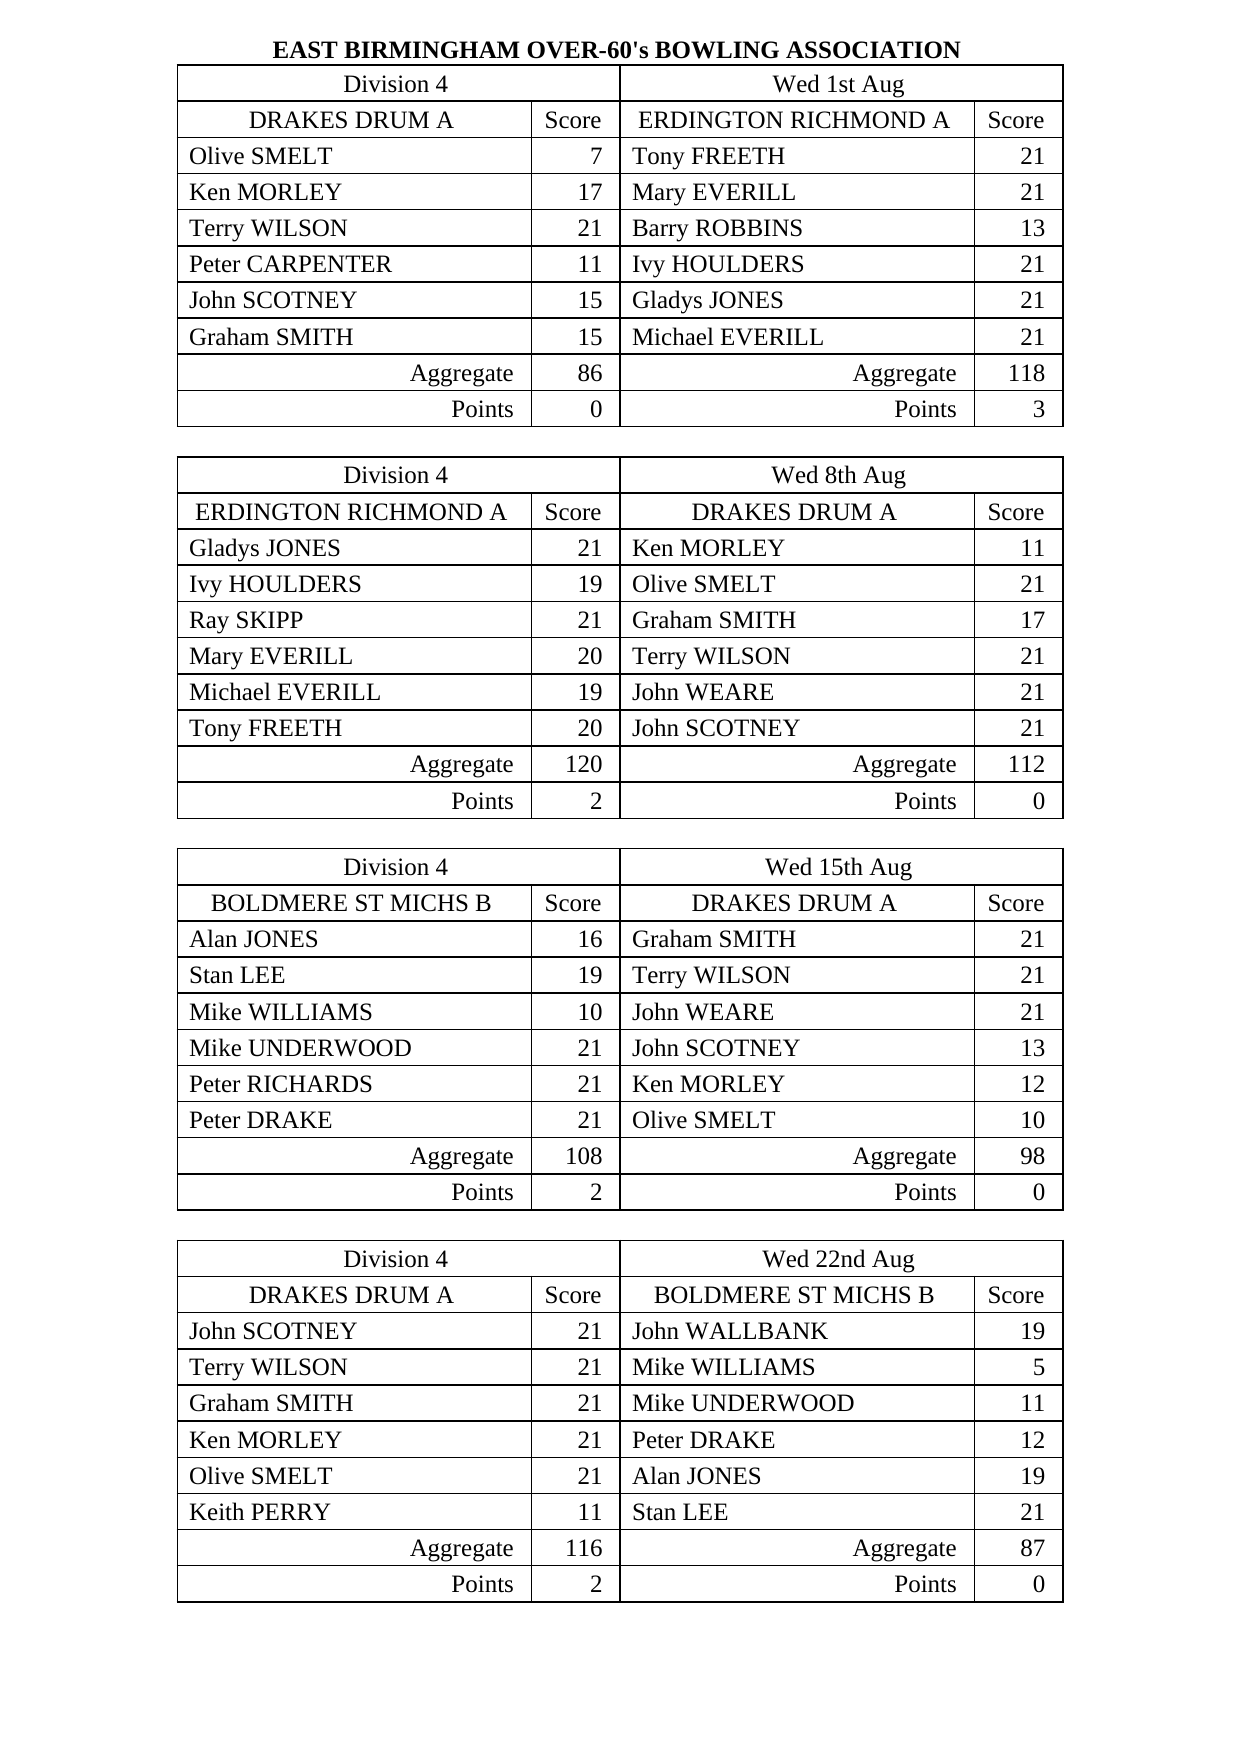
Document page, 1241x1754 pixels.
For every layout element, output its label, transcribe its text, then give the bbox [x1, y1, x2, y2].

table_cell Mike UNDERWOOD [178, 1030, 531, 1064]
table_cell Points [178, 1175, 531, 1209]
table_cell Mike WILLIAMS [621, 1350, 974, 1384]
table_cell Graham SMITH [178, 1386, 531, 1420]
table_cell Ken MORLEY [178, 174, 531, 209]
table_cell Barry ROBBINS [621, 210, 974, 245]
table_cell BOLDMERE ST MICHS B [621, 1277, 974, 1312]
table_cell Ken MORLEY [621, 1066, 974, 1101]
table_cell Points [178, 783, 531, 817]
table_cell 21 [975, 174, 1062, 209]
table_cell Olive SMELT [621, 566, 974, 601]
table_cell Ivy HOULDERS [621, 247, 974, 281]
table_cell John WALLBANK [621, 1313, 974, 1348]
table_cell Points [621, 1175, 974, 1209]
table_cell 10 [532, 994, 619, 1028]
table_cell 15 [532, 319, 619, 353]
table_cell Terry WILSON [178, 210, 531, 245]
table_cell Peter DRAKE [621, 1422, 974, 1456]
table_cell Aggregate [621, 1530, 974, 1565]
table_cell Aggregate [621, 355, 974, 389]
table_cell John SCOTNEY [621, 711, 974, 745]
table_cell Score [975, 1277, 1062, 1312]
table_header Wed 22nd Aug [621, 1241, 1062, 1276]
table_cell Ken MORLEY [621, 530, 974, 564]
table_cell 120 [532, 747, 619, 781]
table_cell Mary EVERILL [178, 638, 531, 673]
table_cell Tony FREETH [178, 711, 531, 745]
table_cell Michael EVERILL [621, 319, 974, 353]
table_cell 11 [975, 1386, 1062, 1420]
table_cell Gladys JONES [178, 530, 531, 564]
table_cell John WEARE [621, 994, 974, 1028]
table_cell 21 [532, 210, 619, 245]
table_cell 20 [532, 638, 619, 673]
table_cell Score [532, 102, 619, 136]
table_cell 21 [532, 1313, 619, 1348]
table_cell 21 [532, 530, 619, 564]
table_cell 19 [532, 675, 619, 709]
table_cell Alan JONES [621, 1458, 974, 1492]
table_cell 21 [532, 1350, 619, 1384]
table_cell 98 [975, 1138, 1062, 1173]
table_cell Points [621, 1566, 974, 1601]
table_cell Score [532, 1277, 619, 1312]
table_cell Points [178, 1566, 531, 1601]
table_cell 17 [975, 602, 1062, 637]
table_cell 3 [975, 391, 1062, 426]
table_header Wed 15th Aug [621, 849, 1062, 884]
table_cell Peter CARPENTER [178, 247, 531, 281]
table_cell 12 [975, 1066, 1062, 1101]
table_header Wed 8th Aug [621, 458, 1062, 492]
table_cell Score [532, 494, 619, 528]
table_cell Ken MORLEY [178, 1422, 531, 1456]
table_cell Stan LEE [178, 958, 531, 992]
table_cell 13 [975, 210, 1062, 245]
table_cell 21 [975, 922, 1062, 956]
table_cell 0 [975, 1566, 1062, 1601]
table_cell 21 [532, 1030, 619, 1064]
table_cell Aggregate [178, 747, 531, 781]
table_cell 21 [975, 711, 1062, 745]
table_cell Score [532, 886, 619, 920]
table_cell Aggregate [178, 1138, 531, 1173]
table_cell ERDINGTON RICHMOND A [621, 102, 974, 136]
table_header Division 4 [178, 1241, 619, 1276]
table_cell 2 [532, 783, 619, 817]
table_cell 0 [975, 1175, 1062, 1209]
table_header Division 4 [178, 66, 619, 100]
table_cell 21 [975, 1494, 1062, 1529]
table_cell 21 [532, 1386, 619, 1420]
table_cell 21 [532, 602, 619, 637]
table_cell Terry WILSON [178, 1350, 531, 1384]
table_cell 21 [975, 638, 1062, 673]
table_cell John SCOTNEY [621, 1030, 974, 1064]
table_cell 10 [975, 1102, 1062, 1137]
table_cell Peter RICHARDS [178, 1066, 531, 1101]
table_cell 86 [532, 355, 619, 389]
table_cell BOLDMERE ST MICHS B [178, 886, 531, 920]
table_cell Mike WILLIAMS [178, 994, 531, 1028]
table_cell 19 [532, 566, 619, 601]
table_cell Aggregate [178, 355, 531, 389]
table_cell 108 [532, 1138, 619, 1173]
table_cell 21 [532, 1102, 619, 1137]
table_cell Ray SKIPP [178, 602, 531, 637]
table_cell 118 [975, 355, 1062, 389]
table_cell 19 [532, 958, 619, 992]
table_cell 21 [975, 247, 1062, 281]
table_cell 0 [532, 391, 619, 426]
table_cell 87 [975, 1530, 1062, 1565]
table_cell Points [178, 391, 531, 426]
table_cell 21 [975, 675, 1062, 709]
table_cell ERDINGTON RICHMOND A [178, 494, 531, 528]
table_cell Aggregate [621, 747, 974, 781]
table_cell Keith PERRY [178, 1494, 531, 1529]
table_cell Olive SMELT [178, 138, 531, 173]
table_cell Graham SMITH [621, 602, 974, 637]
table_cell John WEARE [621, 675, 974, 709]
table_cell Mike UNDERWOOD [621, 1386, 974, 1420]
table_cell 0 [975, 783, 1062, 817]
table_cell 16 [532, 922, 619, 956]
table_cell 17 [532, 174, 619, 209]
table_cell 21 [975, 566, 1062, 601]
table_cell 2 [532, 1566, 619, 1601]
table_cell 5 [975, 1350, 1062, 1384]
table_cell 19 [975, 1313, 1062, 1348]
table_cell Aggregate [621, 1138, 974, 1173]
table_cell Ivy HOULDERS [178, 566, 531, 601]
table_cell 21 [975, 319, 1062, 353]
table_cell Points [621, 783, 974, 817]
table_cell 19 [975, 1458, 1062, 1492]
table_cell Alan JONES [178, 922, 531, 956]
table_cell DRAKES DRUM A [621, 494, 974, 528]
table_cell Graham SMITH [621, 922, 974, 956]
table_cell Michael EVERILL [178, 675, 531, 709]
table_cell DRAKES DRUM A [178, 102, 531, 136]
table_cell John SCOTNEY [178, 283, 531, 317]
table_cell Terry WILSON [621, 638, 974, 673]
table_cell 12 [975, 1422, 1062, 1456]
table_cell 13 [975, 1030, 1062, 1064]
table_cell Stan LEE [621, 1494, 974, 1529]
table_cell 2 [532, 1175, 619, 1209]
table_cell 21 [975, 958, 1062, 992]
table_cell Tony FREETH [621, 138, 974, 173]
table_cell 21 [975, 994, 1062, 1028]
table_cell 11 [532, 247, 619, 281]
table_cell John SCOTNEY [178, 1313, 531, 1348]
table_cell Score [975, 494, 1062, 528]
table_cell 21 [975, 138, 1062, 173]
table_cell Olive SMELT [178, 1458, 531, 1492]
table_cell Graham SMITH [178, 319, 531, 353]
table_cell DRAKES DRUM A [621, 886, 974, 920]
table_header Division 4 [178, 849, 619, 884]
table_cell Aggregate [178, 1530, 531, 1565]
table_cell 116 [532, 1530, 619, 1565]
table_cell Peter DRAKE [178, 1102, 531, 1137]
table_cell 21 [532, 1066, 619, 1101]
table_cell Terry WILSON [621, 958, 974, 992]
table_cell Points [621, 391, 974, 426]
table_cell 15 [532, 283, 619, 317]
table_cell 11 [532, 1494, 619, 1529]
table_cell 21 [532, 1422, 619, 1456]
table_cell Gladys JONES [621, 283, 974, 317]
table_cell 112 [975, 747, 1062, 781]
table_cell 21 [975, 283, 1062, 317]
table_cell 11 [975, 530, 1062, 564]
table_cell 21 [532, 1458, 619, 1492]
table_cell Score [975, 102, 1062, 136]
table_cell Mary EVERILL [621, 174, 974, 209]
table_cell Score [975, 886, 1062, 920]
table_header Division 4 [178, 458, 619, 492]
table_cell 7 [532, 138, 619, 173]
table_cell 20 [532, 711, 619, 745]
table_cell DRAKES DRUM A [178, 1277, 531, 1312]
table_cell Olive SMELT [621, 1102, 974, 1137]
table_header Wed 1st Aug [621, 66, 1062, 100]
